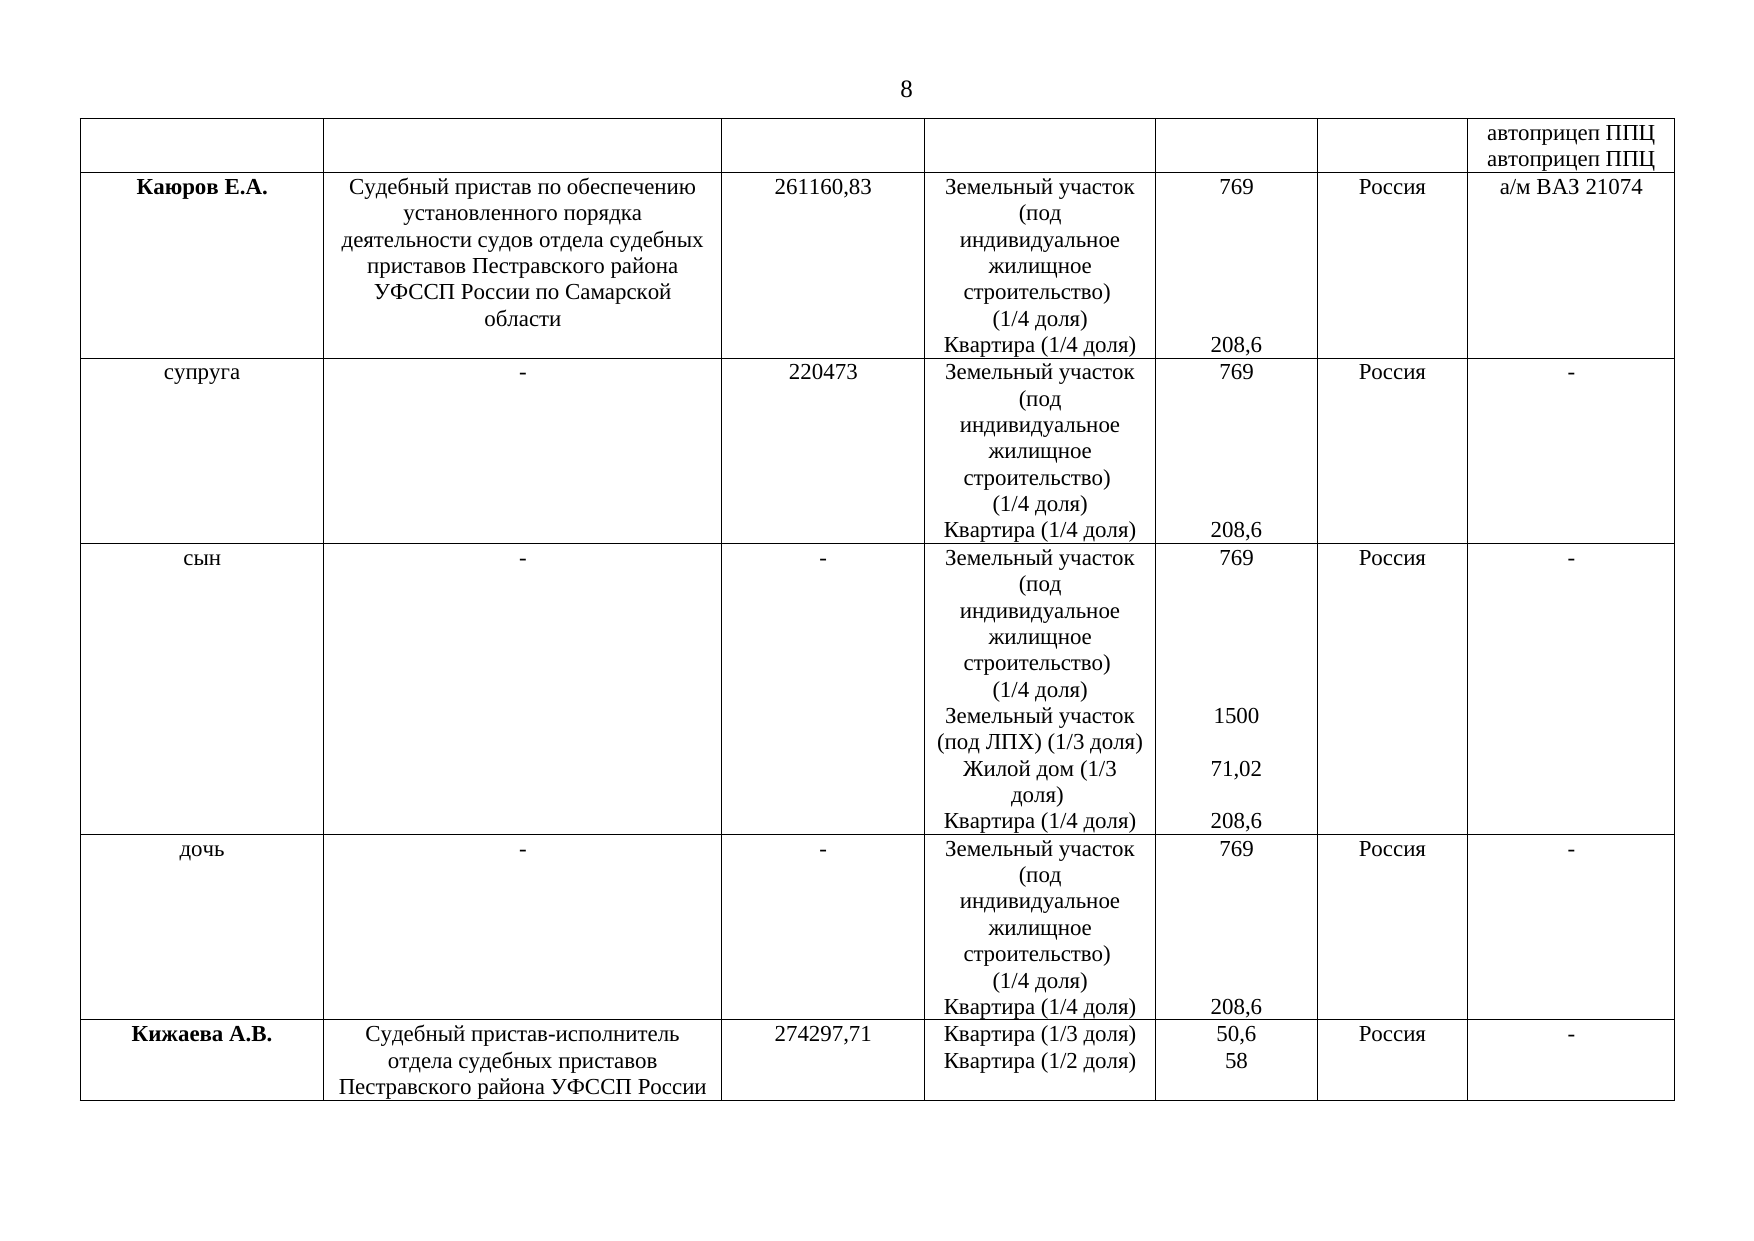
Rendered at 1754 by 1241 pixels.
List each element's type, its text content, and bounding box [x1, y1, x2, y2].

table_cell Земельный участок (под индивидуальное жилищное строительство) (1/4 доля) Квартира (1/4 доля) [925, 835, 1155, 1019]
table_cell - [1468, 359, 1674, 543]
table_cell супруга [81, 359, 323, 543]
table_cell [1318, 119, 1467, 172]
table_cell - [1468, 835, 1674, 1019]
table_cell Земельный участок (под индивидуальное жилищное строительство) (1/4 доля) Квартира (1/4 доля) [925, 173, 1155, 357]
table_cell Квартира (1/3 доля) Квартира (1/2 доля) [925, 1020, 1155, 1099]
table_cell 769 208,6 [1156, 835, 1317, 1019]
table_cell [722, 119, 924, 172]
table_cell - [324, 544, 721, 834]
table_cell Каюров Е.А. [81, 173, 323, 357]
table_cell Россия [1318, 544, 1467, 834]
table_cell Россия [1318, 1020, 1467, 1099]
table_cell 50,6 58 [1156, 1020, 1317, 1099]
table_cell [1156, 119, 1317, 172]
table_cell 769 208,6 [1156, 173, 1317, 357]
table_cell а/м ВАЗ 21074 [1468, 173, 1674, 357]
table_cell 274297,71 [722, 1020, 924, 1099]
table_cell 769 208,6 [1156, 359, 1317, 543]
table_cell Россия [1318, 173, 1467, 357]
table_cell сын [81, 544, 323, 834]
table_cell Кижаева А.В. [81, 1020, 323, 1099]
table_cell [81, 119, 323, 172]
table_cell - [1468, 544, 1674, 834]
table_cell [925, 119, 1155, 172]
table_cell 261160,83 [722, 173, 924, 357]
table_cell Судебный пристав-исполнитель отдела судебных приставов Пестравского района УФССП России [324, 1020, 721, 1099]
table_cell дочь [81, 835, 323, 1019]
table_cell Земельный участок (под индивидуальное жилищное строительство) (1/4 доля) Земельный участок (под ЛПХ) (1/3 доля) Жилой дом (1/3 доля) Квартира (1/4 доля) [925, 544, 1155, 834]
table_cell - [722, 544, 924, 834]
table_cell - [324, 359, 721, 543]
table_cell 220473 [722, 359, 924, 543]
table_cell Судебный пристав по обеспечению установленного порядка деятельности судов отдела судебных приставов Пестравского района УФССП России по Самарской области [324, 173, 721, 357]
table_cell автоприцеп ППЦ автоприцеп ППЦ [1468, 119, 1674, 172]
table_cell Россия [1318, 835, 1467, 1019]
table_cell - [722, 835, 924, 1019]
table_cell - [1468, 1020, 1674, 1099]
table_cell - [324, 835, 721, 1019]
table_cell - [324, 119, 721, 172]
table_cell 769 1500 71,02 208,6 [1156, 544, 1317, 834]
table_cell Земельный участок (под индивидуальное жилищное строительство) (1/4 доля) Квартира (1/4 доля) [925, 359, 1155, 543]
table_cell Россия [1318, 359, 1467, 543]
